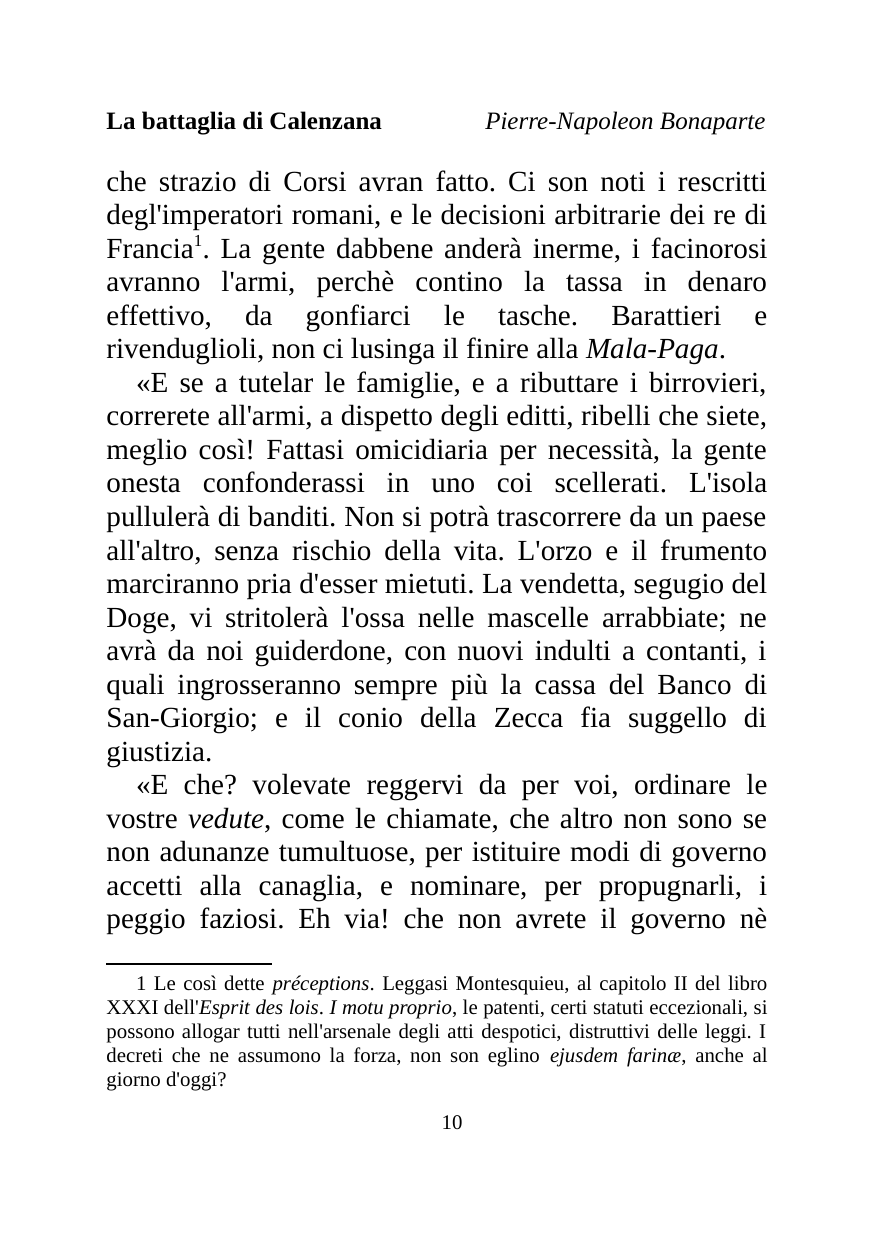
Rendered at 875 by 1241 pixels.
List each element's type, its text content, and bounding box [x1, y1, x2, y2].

text che strazio di Corsi avran fatto. Ci son noti i rescritti degl'imperatori romani, e le decisioni arbitrarie dei re di Francia. La gente dabbene anderà inerme, i facinorosi avranno l'armi, perchè contino la tassa in denaro effettivo, da gonfiarci le tasche. Barattieri e rivenduglioli, non ci lusinga il finire alla Mala-Paga. [106, 164, 768, 365]
text Le così dette préceptions. Leggasi Montesquieu, al capitolo II del libro XXXI dell'Esprit des lois. I motu proprio, le patenti, certi statuti eccezionali, si possono allogar tutti nell'arsenale degli atti despotici, distruttivi delle leggi. I decreti che ne assumono la forza, non son eglino ejusdem farinæ, anche al giorno d'oggi? [106, 971, 768, 1091]
text «E se a tutelar le famiglie, e a ributtare i birrovieri, correrete all'armi, a dispetto degli editti, ribelli che siete, meglio così! Fattasi omicidiaria per necessità, la gente onesta confonderassi in uno coi scellerati. L'isola pullulerà di banditi. Non si potrà trascorrere da un paese all'altro, senza rischio della vita. L'orzo e il frumento marciranno pria d'esser mietuti. La vendetta, segugio del Doge, vi stritolerà l'ossa nelle mascelle arrabbiate; ne avrà da noi guiderdone, con nuovi indulti a contanti, i quali ingrosseranno sempre più la cassa del Banco di San-Giorgio; e il conio della Zecca fia suggello di giustizia. [106, 365, 768, 767]
text «E che? volevate reggervi da per voi, ordinare le vostre vedute, come le chiamate, che altro non sono se non adunanze tumultuose, per istituire modi di governo accetti alla canaglia, e nominare, per propugnarli, i peggio faziosi. Eh via! che non avrete il governo nè [106, 767, 768, 935]
